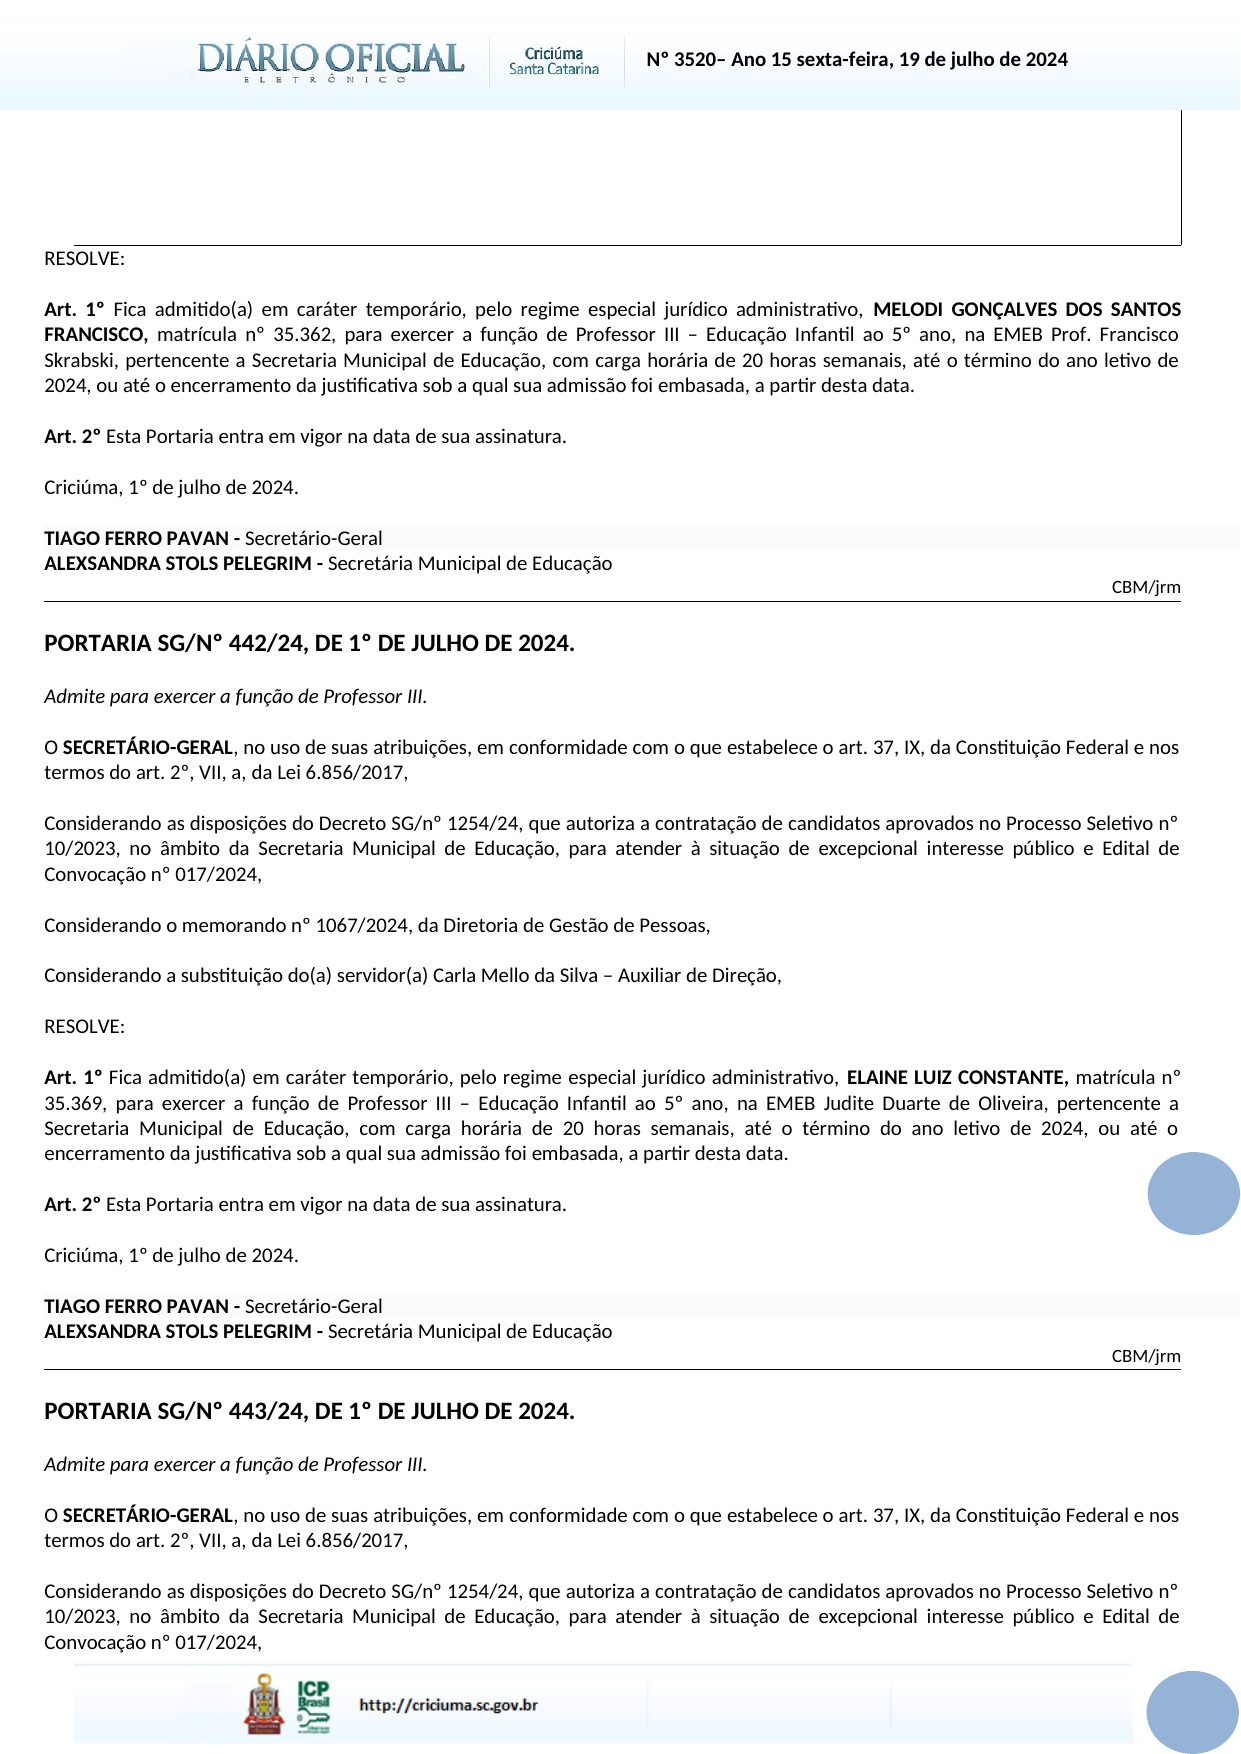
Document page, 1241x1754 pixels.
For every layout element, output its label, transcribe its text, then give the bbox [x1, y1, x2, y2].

text Art. 2º Esta Portaria entra em vigor na data de sua assinatura. [44, 423, 1176, 448]
text Considerando a substituição do(a) servidor(a) Carla Mello da Silva – Auxiliar de Direção, [44, 963, 1181, 988]
text RESOLVE: [44, 1013, 1181, 1039]
text Considerando o memorando nº 1067/2024, da Diretoria de Gestão de Pessoas, [44, 912, 1181, 937]
text Art. 1º Fica admitido(a) em caráter temporário, pelo regime especial jurídico administrativo, MELODI GONÇALVES DOS SANTOS FRANCISCO, matrícula nº 35.362, para exercer a função de Professor III – Educação Infantil ao 5º ano, na EMEB Prof. Francisco Skrabski, pertencente a Secretaria Municipal de Educação, com carga horária de 20 horas semanais, até o término do ano letivo de 2024, ou até o encerramento da justificativa sob a qual sua admissão foi embasada, a partir desta data. [44, 296, 1181, 398]
text TIAGO FERRO PAVAN - Secretário-Geral [44, 1293, 1240, 1318]
text TIAGO FERRO PAVAN - Secretário-Geral [44, 525, 1240, 550]
text ALEXSANDRA STOLS PELEGRIM - Secretária Municipal de Educação [44, 1318, 1240, 1344]
text O SECRETÁRIO-GERAL, no uso de suas atribuições, em conformidade com o que estabelece o art. 37, IX, da Constituição Federal e nos termos do art. 2º, VII, a, da Lei 6.856/2017, [44, 1502, 1181, 1553]
text CBM/jrm [44, 576, 1181, 601]
text Considerando as disposições do Decreto SG/nº 1254/24, que autoriza a contratação de candidatos aprovados no Processo Seletivo nº 10/2023, no âmbito da Secretaria Municipal de Educação, para atender à situação de excepcional interesse público e Edital de Convocação nº 017/2024, [44, 810, 1181, 886]
text Admite para exercer a função de Professor III. [44, 683, 1181, 708]
text O SECRETÁRIO-GERAL, no uso de suas atribuições, em conformidade com o que estabelece o art. 37, IX, da Constituição Federal e nos termos do art. 2º, VII, a, da Lei 6.856/2017, [44, 734, 1181, 785]
text CBM/jrm [44, 1344, 1181, 1369]
text Criciúma, 1º de julho de 2024. [44, 474, 1181, 499]
text Admite para exercer a função de Professor III. [44, 1451, 1181, 1477]
text PORTARIA SG/Nº 443/24, DE 1º DE JULHO DE 2024. [44, 1395, 1181, 1426]
text Criciúma, 1º de julho de 2024. [44, 1242, 1181, 1268]
text Considerando as disposições do Decreto SG/nº 1254/24, que autoriza a contratação de candidatos aprovados no Processo Seletivo nº 10/2023, no âmbito da Secretaria Municipal de Educação, para atender à situação de excepcional interesse público e Edital de Convocação nº 017/2024, [44, 1578, 1181, 1654]
text RESOLVE: [44, 245, 1181, 271]
text Art. 2º Esta Portaria entra em vigor na data de sua assinatura. [44, 1191, 1155, 1217]
text ALEXSANDRA STOLS PELEGRIM - Secretária Municipal de Educação [44, 550, 1240, 576]
text PORTARIA SG/Nº 442/24, DE 1º DE JULHO DE 2024. [44, 627, 1181, 658]
text Art. 1º Fica admitido(a) em caráter temporário, pelo regime especial jurídico administrativo, ELAINE LUIZ CONSTANTE, matrícula nº 35.369, para exercer a função de Professor III – Educação Infantil ao 5º ano, na EMEB Judite Duarte de Oliveira, pertencente a Secretaria Municipal de Educação, com carga horária de 20 horas semanais, até o término do ano letivo de 2024, ou até o encerramento da justificativa sob a qual sua admissão foi embasada, a partir desta data. [44, 1064, 1181, 1166]
